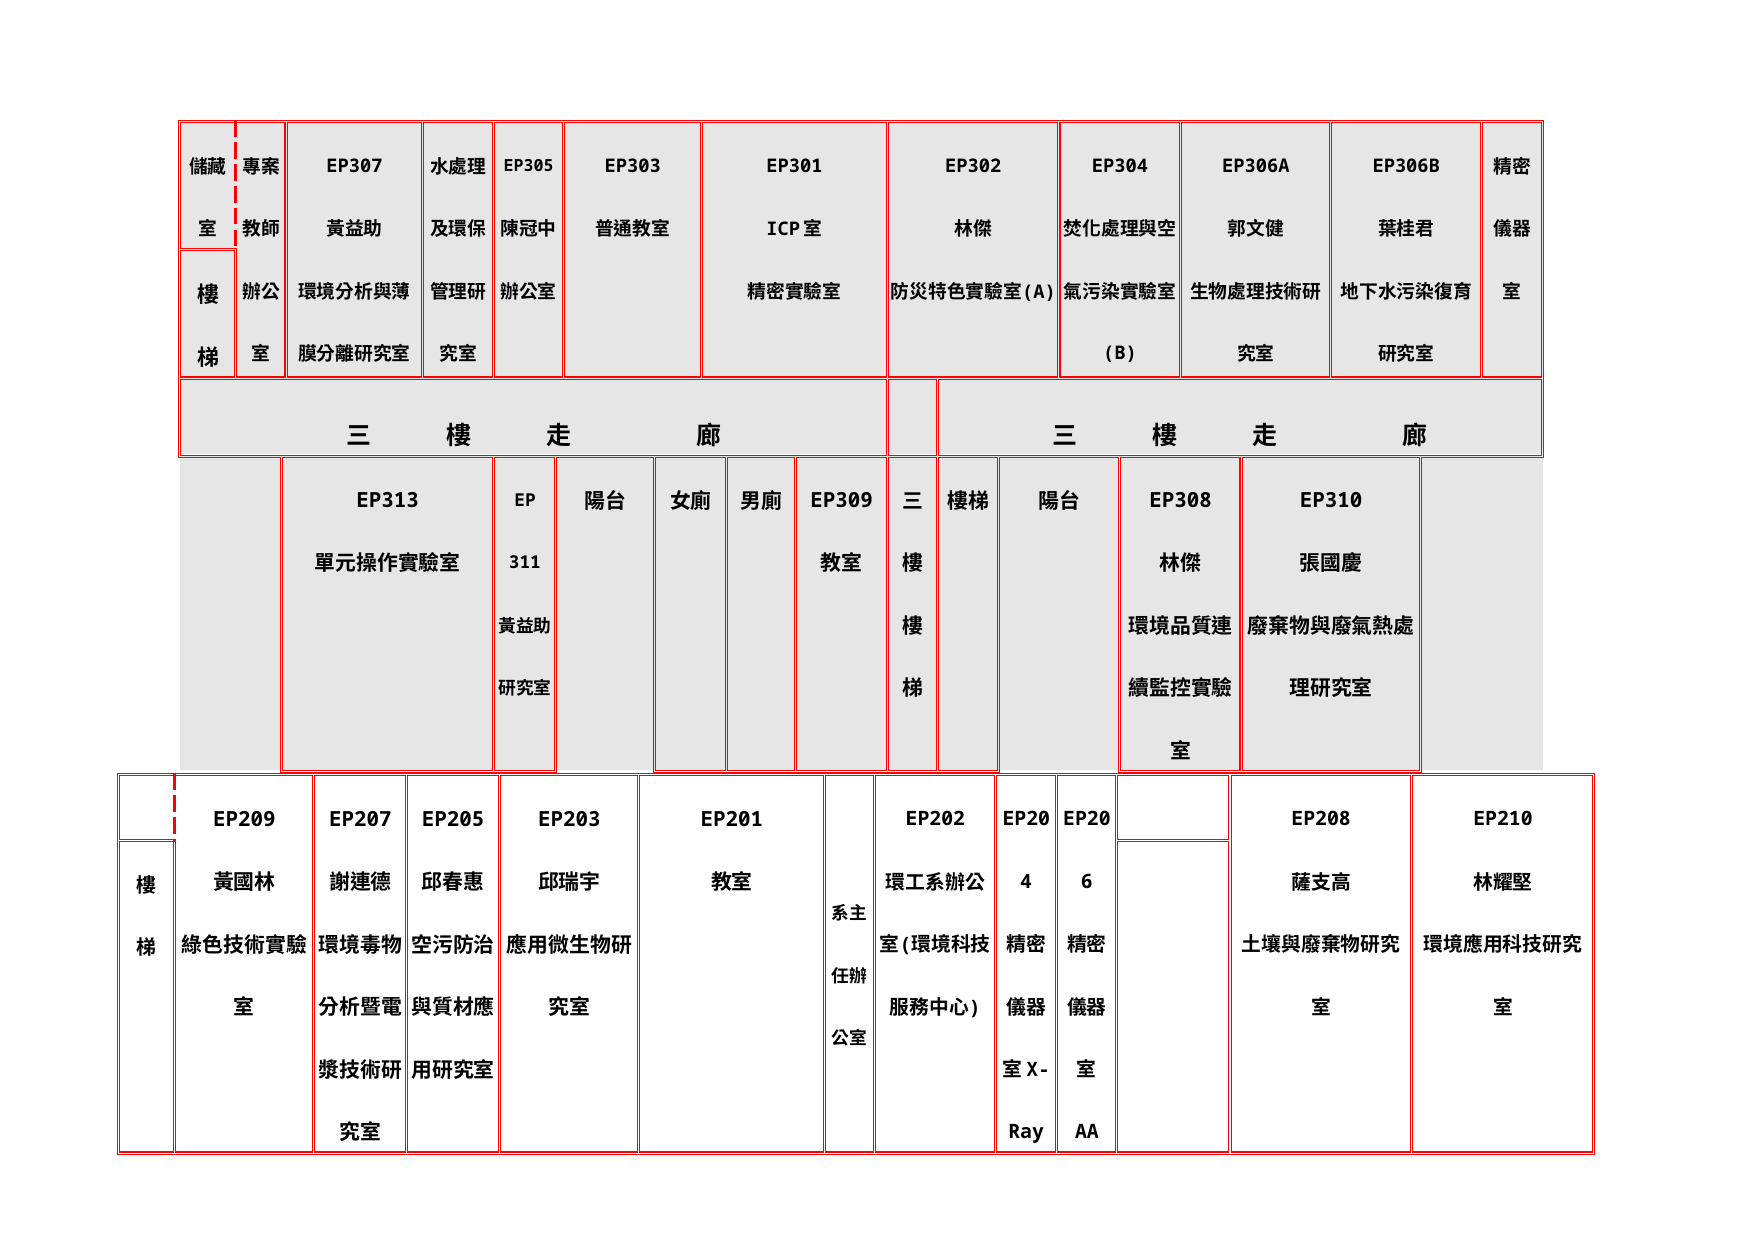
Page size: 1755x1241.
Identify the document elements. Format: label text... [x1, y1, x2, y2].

table_cell EP 311 黃益助研究室 [495, 458, 554, 770]
table_header EP206 精密儀器室 AA [1058, 776, 1115, 1151]
table_header EP209 黃國林 綠色技術實驗室 [174, 776, 312, 1151]
table_cell 樓 梯 [120, 842, 173, 1151]
table_cell [1118, 842, 1228, 1151]
table_header [1118, 776, 1228, 839]
table_header EP306B 葉桂君 地下水污染復育研究室 [1332, 123, 1480, 376]
table_header 儲藏室 [181, 123, 236, 248]
table_header EP304 焚化處理與空氣污染實驗室(B) [1061, 123, 1179, 376]
table_header EP204 精密儀器室X-Ray [997, 776, 1055, 1151]
table_header EP205 邱春惠 空污防治與質材應用研究室 [408, 776, 498, 1151]
table_cell 三 樓 走廊 [181, 380, 886, 454]
table_cell 樓 梯 [181, 251, 234, 376]
table_header EP301 ICP室 精密實驗室 [703, 123, 886, 376]
table_cell 陽台 [557, 458, 653, 770]
table_header EP202 環工系辦公室(環境科技服務中心) [876, 776, 994, 1151]
table_cell 陽台 [1000, 458, 1118, 770]
table_cell [1422, 458, 1543, 770]
table_header [120, 776, 174, 839]
table_cell 三 樓 樓 梯 [889, 458, 936, 770]
table_header 精密儀器室 [1483, 123, 1541, 376]
table_header 專案教師辦公室 [236, 123, 284, 376]
table_header EP303 普通教室 [565, 123, 700, 376]
table_header EP305 陳冠中辦公室 [495, 123, 562, 376]
table_cell EP310 張國慶 廢棄物與廢氣熱處理研究室 [1243, 458, 1419, 770]
table_header EP302 林傑 防災特色實驗室(A) [889, 123, 1057, 376]
table_cell EP309 教室 [797, 458, 886, 770]
table_header EP208 薩支高 土壤與廢棄物研究室 [1232, 776, 1410, 1151]
table_header EP207 謝連德 環境毒物分析暨電漿技術研究室 [315, 776, 405, 1151]
table_header 水處理及環保管理研究室 [424, 123, 492, 376]
table_cell EP308 林傑 環境品質連續監控實驗室 [1121, 458, 1239, 770]
table_cell 樓梯 [939, 458, 997, 770]
table_cell 男廁 [728, 458, 794, 770]
table_header EP203 邱瑞宇 應用微生物研究室 [501, 776, 637, 1151]
table_header EP201 教室 [640, 776, 823, 1151]
table_cell 女廁 [656, 458, 725, 770]
table_cell [889, 380, 936, 454]
table_cell 三 樓 走廊 [939, 380, 1541, 454]
table_cell [180, 458, 280, 770]
table_header EP307 黃益助 環境分析與薄膜分離研究室 [288, 123, 421, 376]
table_header EP306A 郭文健 生物處理技術研究室 [1182, 123, 1329, 376]
table_header EP210 林耀堅 環境應用科技研究室 [1413, 776, 1592, 1151]
table_header 系主任辦公室 [826, 776, 873, 1151]
table_cell EP313 單元操作實驗室 [283, 458, 492, 770]
